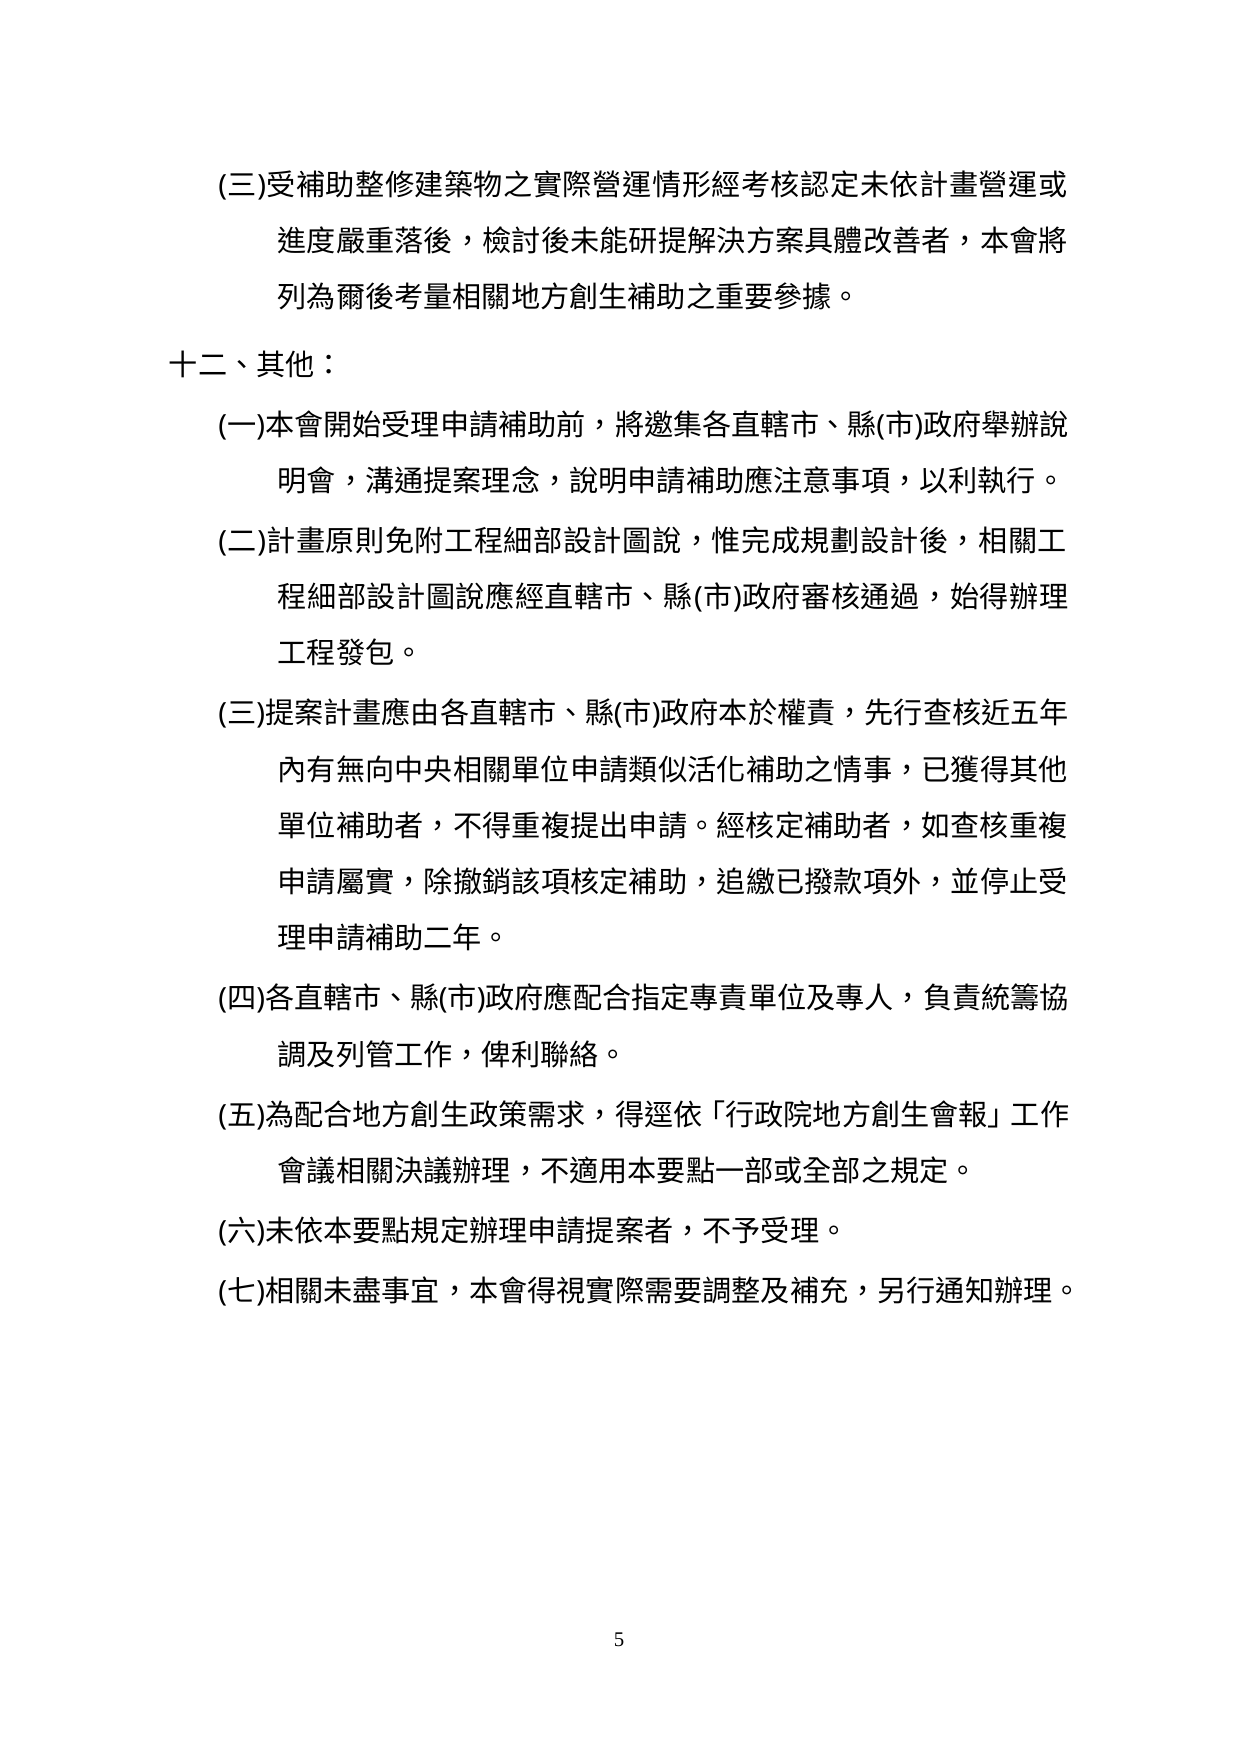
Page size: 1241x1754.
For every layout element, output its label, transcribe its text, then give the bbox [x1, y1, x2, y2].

text (四)各直轄市、縣(市)政府應配合指定專責單位及專人，負責統籌協調及列管工作，俾利聯絡。 [218, 964, 1069, 1076]
text (三)受補助整修建築物之實際營運情形經考核認定未依計畫營運或進度嚴重落後，檢討後未能研提解決方案具體改善者，本會將列為爾後考量相關地方創生補助之重要參據。 [218, 150, 1069, 319]
text (一)本會開始受理申請補助前，將邀集各直轄市、縣(市)政府舉辦說明會，溝通提案理念，說明申請補助應注意事項，以利執行。 [218, 390, 1069, 502]
text (五)為配合地方創生政策需求，得逕依「行政院地方創生會報」工作會議相關決議辦理，不適用本要點一部或全部之規定。 [218, 1080, 1069, 1192]
text (六)未依本要點規定辦理申請提案者，不予受理。 [218, 1196, 1069, 1252]
text (三)提案計畫應由各直轄市、縣(市)政府本於權責，先行查核近五年內有無向中央相關單位申請類似活化補助之情事，已獲得其他單位補助者，不得重複提出申請。經核定補助者，如查核重複申請屬實，除撤銷該項核定補助，追繳已撥款項外，並停止受理申請補助二年。 [218, 679, 1069, 960]
text (二)計畫原則免附工程細部設計圖說，惟完成規劃設計後，相關工程細部設計圖說應經直轄市、縣(市)政府審核通過，始得辦理工程發包。 [218, 506, 1069, 675]
text 十二、其他： [169, 330, 1069, 386]
text (七)相關未盡事宜，本會得視實際需要調整及補充，另行通知辦理。 [218, 1256, 1069, 1312]
